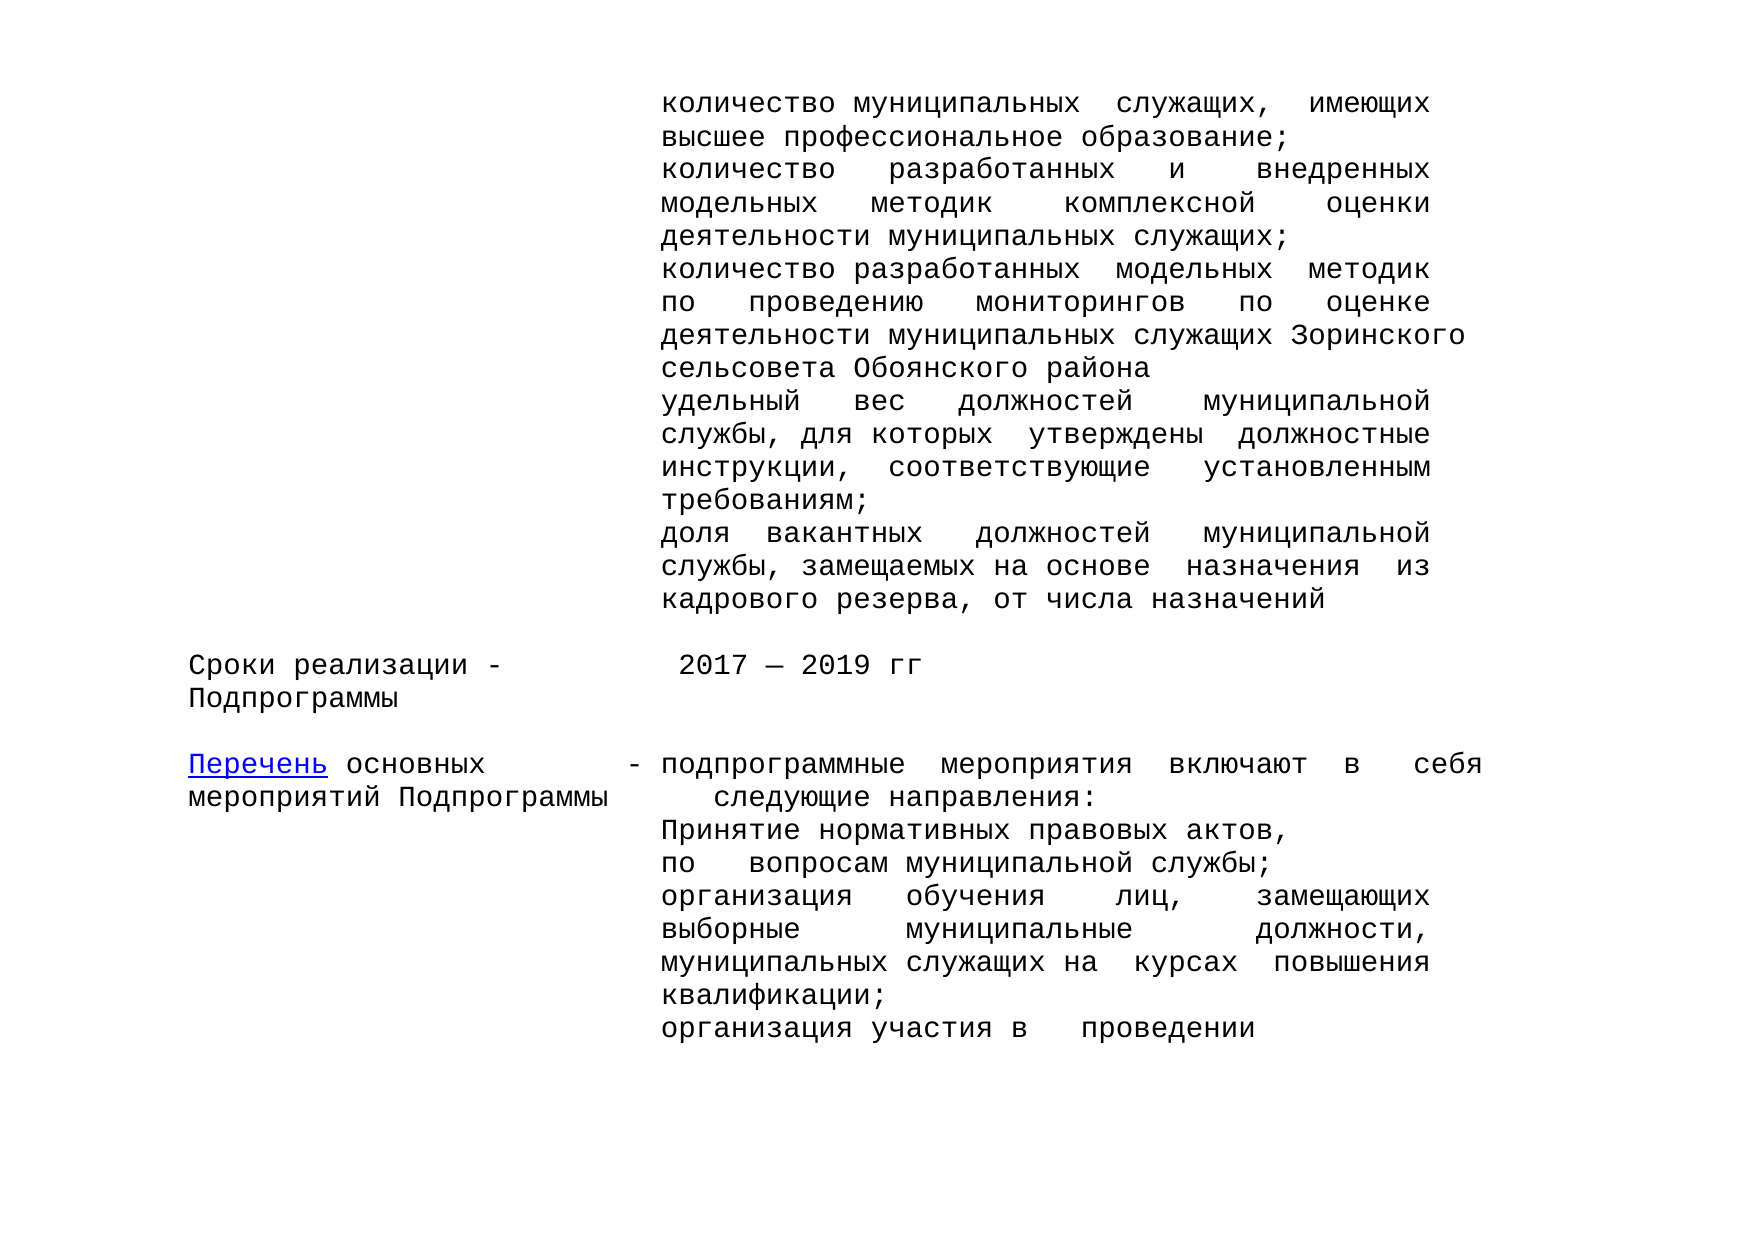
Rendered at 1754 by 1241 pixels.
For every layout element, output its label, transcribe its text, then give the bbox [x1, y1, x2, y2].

text мероприятий Подпрограммы следующие направления: [118, 782, 1636, 815]
text высшее профессиональное образование; [118, 122, 1636, 155]
text Подпрограммы [118, 683, 1636, 716]
text выборные муниципальные должности, [118, 914, 1636, 947]
text количество муниципальных служащих, имеющих [118, 89, 1636, 122]
text службы, для которых утверждены должностные [118, 419, 1636, 452]
text деятельности муниципальных служащих; [118, 221, 1636, 254]
text деятельности муниципальных служащих Зоринского [118, 320, 1636, 353]
text службы, замещаемых на основе назначения из [118, 551, 1636, 584]
text модельных методик комплексной оценки [118, 188, 1636, 221]
text кадрового резерва, от числа назначений [118, 584, 1636, 617]
text удельный вес должностей муниципальной [118, 386, 1636, 419]
text муниципальных служащих на курсах повышения [118, 947, 1636, 980]
text квалификации; [118, 980, 1636, 1013]
text Принятие нормативных правовых актов, [118, 815, 1636, 848]
text количество разработанных и внедренных [118, 155, 1636, 188]
text доля вакантных должностей муниципальной [118, 518, 1636, 551]
text Перечень основных - подпрограммные мероприятия включают в себя [118, 749, 1636, 782]
text инструкции, соответствующие установленным [118, 452, 1636, 485]
text Сроки реализации - 2017 — 2019 гг [118, 650, 1636, 683]
text сельсовета Обоянского района [118, 353, 1636, 386]
text по проведению мониторингов по оценке [118, 287, 1636, 320]
text требованиям; [118, 485, 1636, 518]
text количество разработанных модельных методик [118, 254, 1636, 287]
text по вопросам муниципальной службы; [118, 848, 1636, 881]
text организация обучения лиц, замещающих [118, 881, 1636, 914]
text организация участия в проведении [118, 1013, 1636, 1046]
